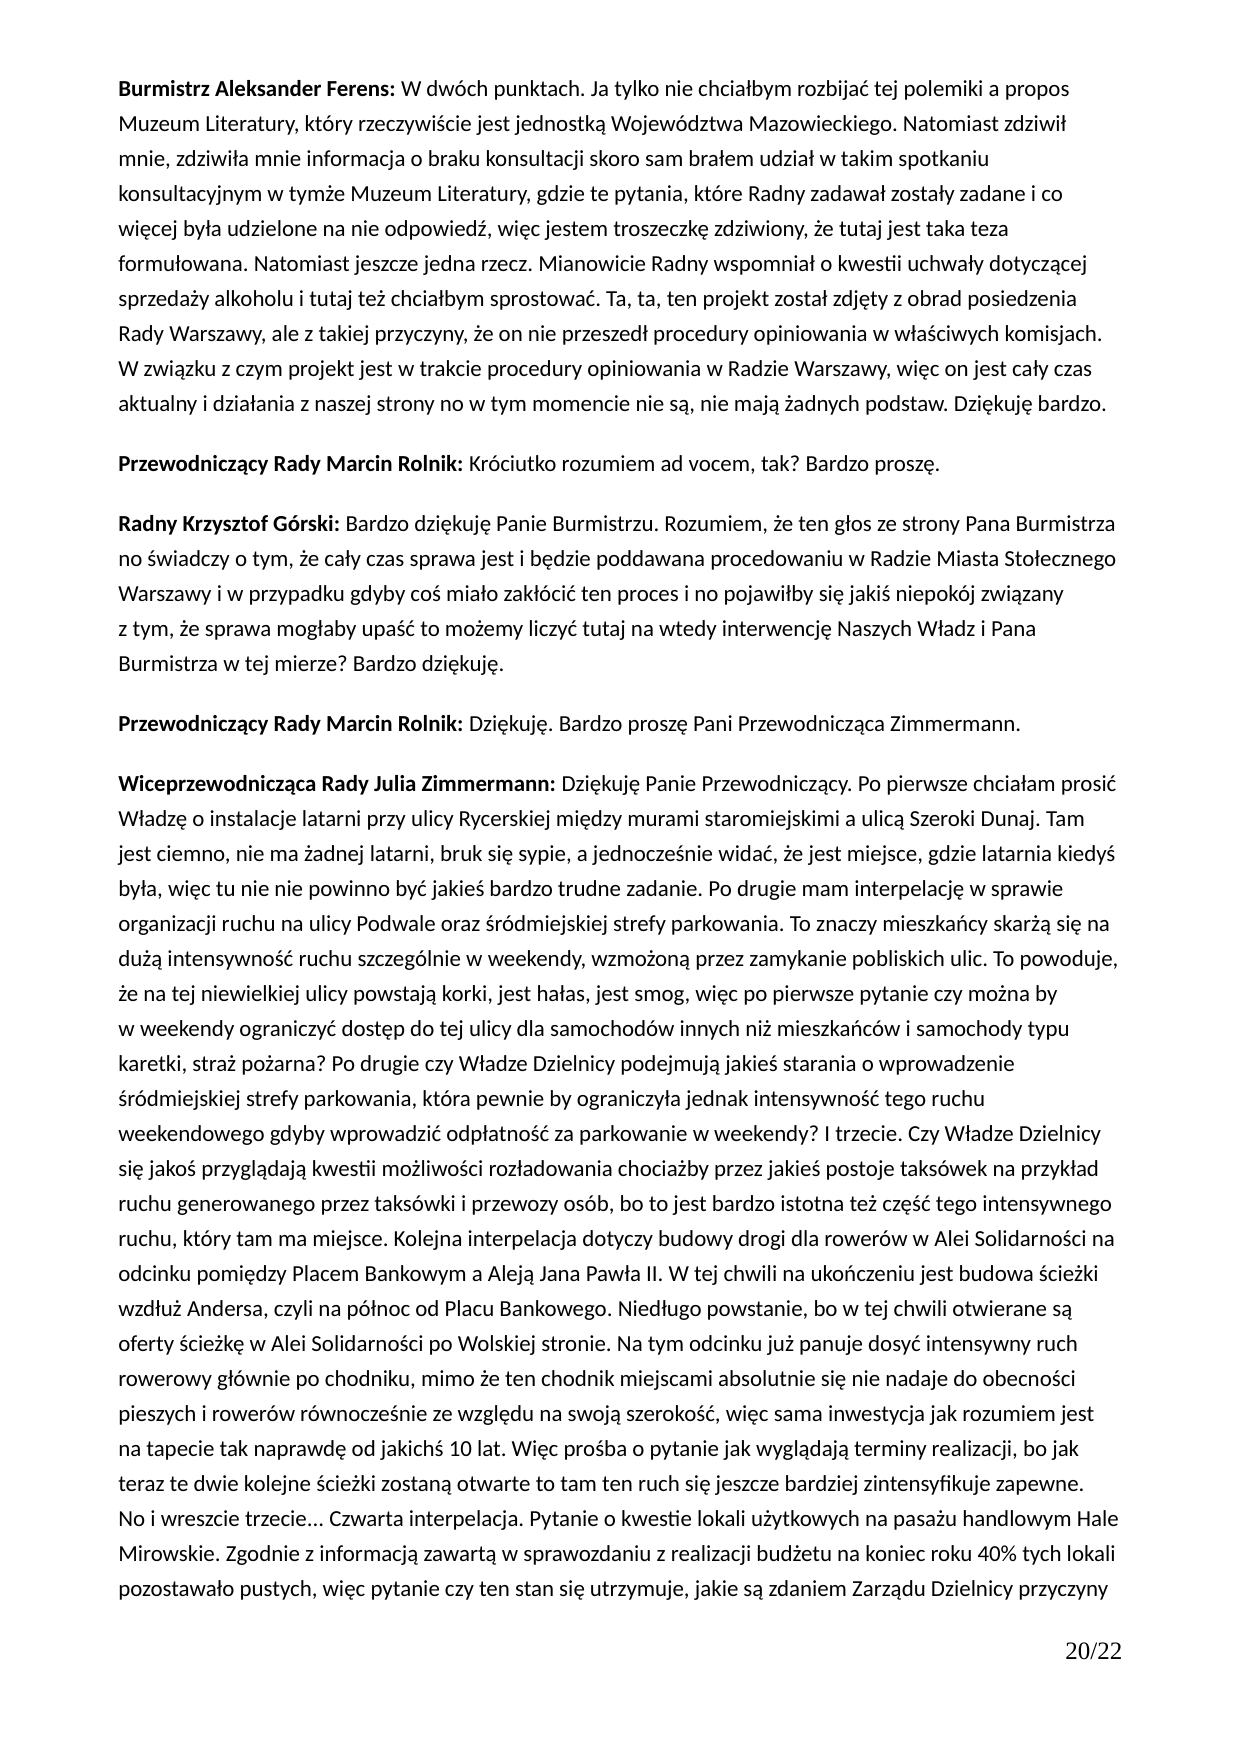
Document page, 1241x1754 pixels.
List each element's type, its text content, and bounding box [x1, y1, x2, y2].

text Przewodniczący Rady Marcin Rolnik: Dziękuję. Bardzo proszę Pani Przewodnicząca Zimmermann. [118, 709, 1122, 737]
text Wiceprzewodnicząca Rady Julia Zimmermann: Dziękuję Panie Przewodniczący. Po pierwsze chciałam prosić Władzę o instalacje latarni przy ulicy Rycerskiej między murami staromiejskimi a ulicą Szeroki Dunaj. Tam jest ciemno, nie ma żadnej latarni, bruk się sypie, a jednocześnie widać, że jest miejsce, gdzie latarnia kiedyś była, więc tu nie nie powinno być jakieś bardzo trudne zadanie. Po drugie mam interpelację w sprawie organizacji ruchu na ulicy Podwale oraz śródmiejskiej strefy parkowania. To znaczy mieszkańcy skarżą się na dużą intensywność ruchu szczególnie w weekendy, wzmożoną przez zamykanie pobliskich ulic. To powoduje, że na tej niewielkiej ulicy powstają korki, jest hałas, jest smog, więc po pierwsze pytanie czy można by w weekendy ograniczyć dostęp do tej ulicy dla samochodów innych niż mieszkańców i samochody typu karetki, straż pożarna? Po drugie czy Władze Dzielnicy podejmują jakieś starania o wprowadzenie śródmiejskiej strefy parkowania, która pewnie by ograniczyła jednak intensywność tego ruchu weekendowego gdyby wprowadzić odpłatność za parkowanie w weekendy? I trzecie. Czy Władze Dzielnicy się jakoś przyglądają kwestii możliwości rozładowania chociażby przez jakieś postoje taksówek na przykład ruchu generowanego przez taksówki i przewozy osób, bo to jest bardzo istotna też część tego intensywnego ruchu, który tam ma miejsce. Kolejna interpelacja dotyczy budowy drogi dla rowerów w Alei Solidarności na odcinku pomiędzy Placem Bankowym a Aleją Jana Pawła II. W tej chwili na ukończeniu jest budowa ścieżki wzdłuż Andersa, czyli na północ od Placu Bankowego. Niedługo powstanie, bo w tej chwili otwierane są oferty ścieżkę w Alei Solidarności po Wolskiej stronie. Na tym odcinku już panuje dosyć intensywny ruch rowerowy głównie po chodniku, mimo że ten chodnik miejscami absolutnie się nie nadaje do obecności pieszych i rowerów równocześnie ze względu na swoją szerokość, więc sama inwestycja jak rozumiem jest na tapecie tak naprawdę od jakichś 10 lat. Więc prośba o pytanie jak wyglądają terminy realizacji, bo jak teraz te dwie kolejne ścieżki zostaną otwarte to tam ten ruch się jeszcze bardziej zintensyfikuje zapewne. No i wreszcie trzecie... Czwarta interpelacja. Pytanie o kwestie lokali użytkowych na pasażu handlowym Hale Mirowskie. Zgodnie z informacją zawartą w sprawozdaniu z realizacji budżetu na koniec roku 40% tych lokali pozostawało pustych, więc pytanie czy ten stan się utrzymuje, jakie są zdaniem Zarządu Dzielnicy przyczyny [118, 769, 1122, 1602]
text Radny Krzysztof Górski: Bardzo dziękuję Panie Burmistrzu. Rozumiem, że ten głos ze strony Pana Burmistrza no świadczy o tym, że cały czas sprawa jest i będzie poddawana procedowaniu w Radzie Miasta Stołecznego Warszawy i w przypadku gdyby coś miało zakłócić ten proces i no pojawiłby się jakiś niepokój związany z tym, że sprawa mogłaby upaść to możemy liczyć tutaj na wtedy interwencję Naszych Władz i Pana Burmistrza w tej mierze? Bardzo dziękuję. [118, 509, 1122, 677]
text Przewodniczący Rady Marcin Rolnik: Króciutko rozumiem ad vocem, tak? Bardzo proszę. [118, 449, 1122, 477]
text Burmistrz Aleksander Ferens: W dwóch punktach. Ja tylko nie chciałbym rozbijać tej polemiki a propos Muzeum Literatury, który rzeczywiście jest jednostką Województwa Mazowieckiego. Natomiast zdziwił mnie, zdziwiła mnie informacja o braku konsultacji skoro sam brałem udział w takim spotkaniu konsultacyjnym w tymże Muzeum Literatury, gdzie te pytania, które Radny zadawał zostały zadane i co więcej była udzielone na nie odpowiedź, więc jestem troszeczkę zdziwiony, że tutaj jest taka teza formułowana. Natomiast jeszcze jedna rzecz. Mianowicie Radny wspomniał o kwestii uchwały dotyczącej sprzedaży alkoholu i tutaj też chciałbym sprostować. Ta, ta, ten projekt został zdjęty z obrad posiedzenia Rady Warszawy, ale z takiej przyczyny, że on nie przeszedł procedury opiniowania w właściwych komisjach. W związku z czym projekt jest w trakcie procedury opiniowania w Radzie Warszawy, więc on jest cały czas aktualny i działania z naszej strony no w tym momencie nie są, nie mają żadnych podstaw. Dziękuję bardzo. [118, 74, 1122, 417]
